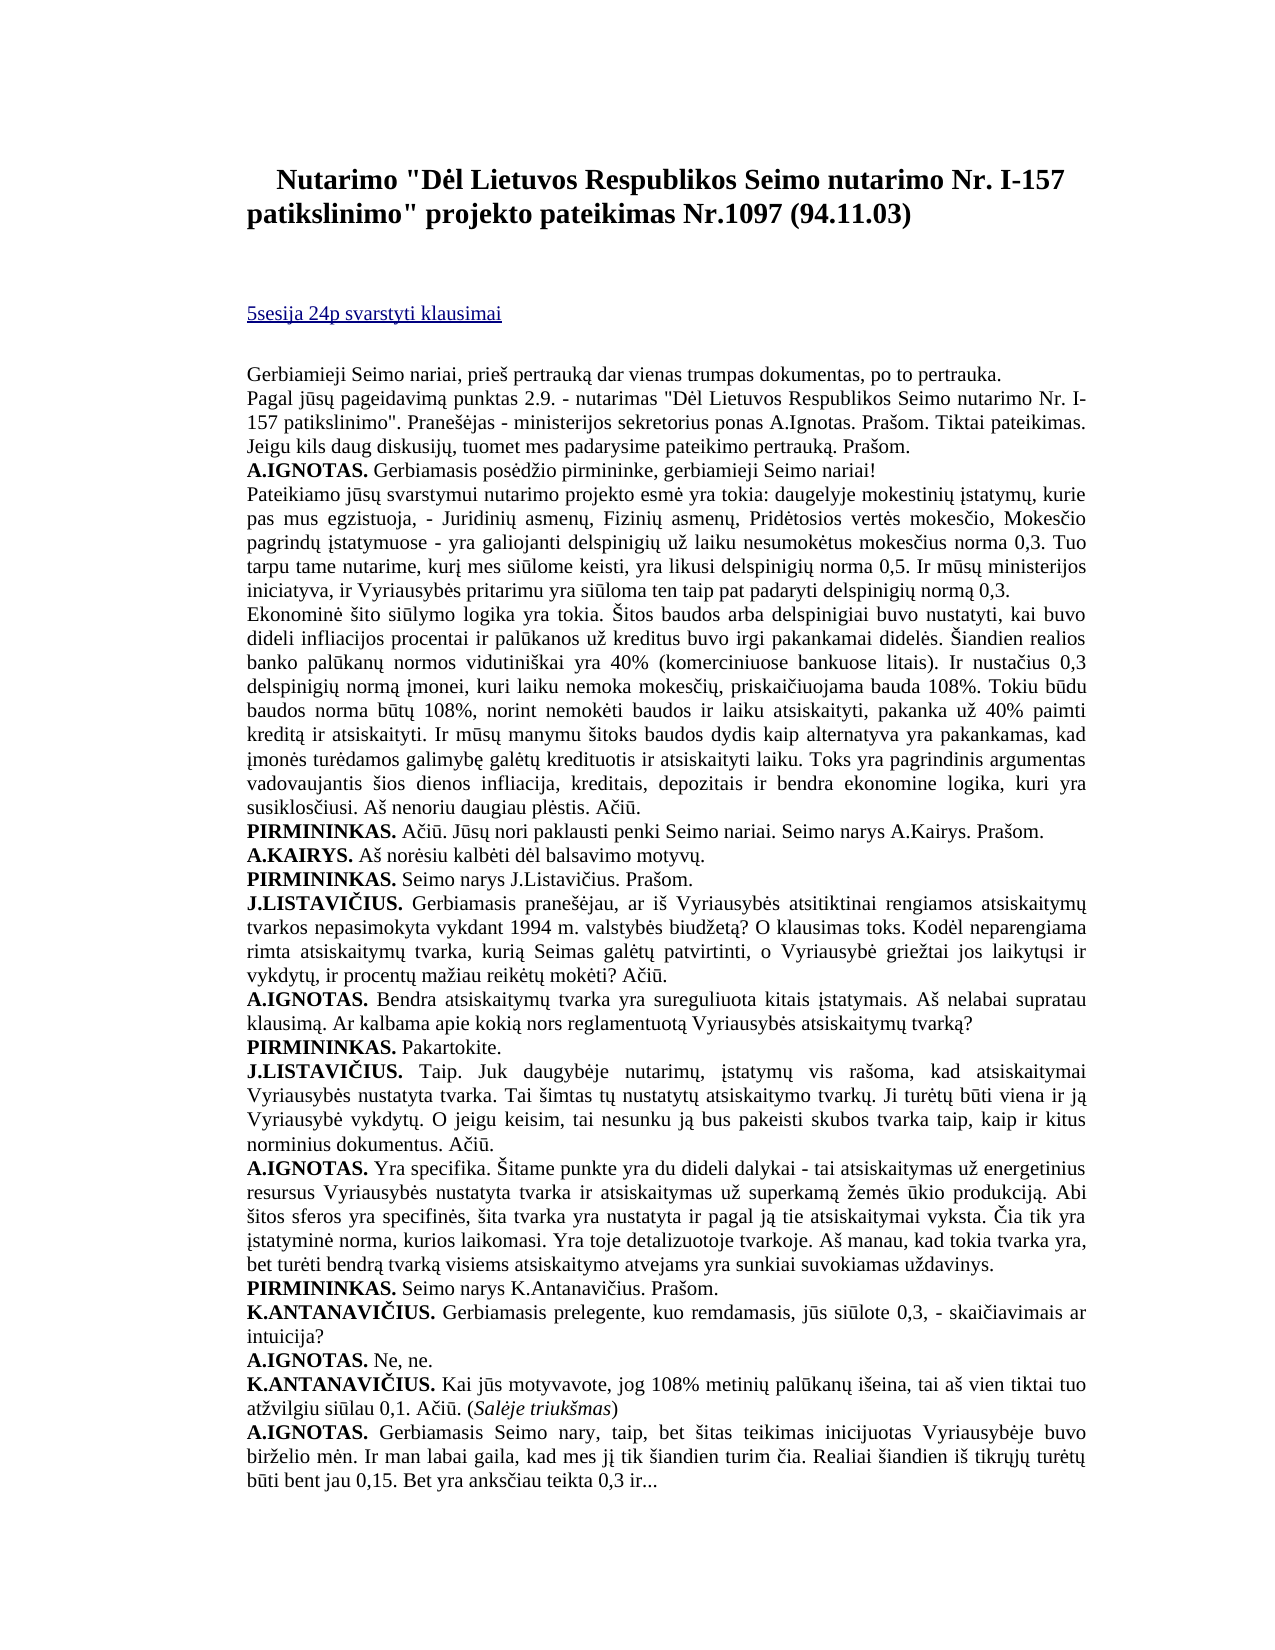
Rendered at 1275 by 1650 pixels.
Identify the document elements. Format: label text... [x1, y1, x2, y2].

text PIRMININKAS. Seimo narys K.Antanavičius. Prašom. [247, 1276, 1087, 1300]
text A.IGNOTAS. Gerbiamasis posėdžio pirmininke, gerbiamieji Seimo nariai! [247, 458, 1087, 482]
text A.KAIRYS. Aš norėsiu kalbėti dėl balsavimo motyvų. [247, 843, 1087, 867]
text PIRMININKAS. Pakartokite. [247, 1035, 1087, 1059]
text J.LISTAVIČIUS. Taip. Juk daugybėje nutarimų, įstatymų vis rašoma, kad atsiskaitymai Vyriausybės nustatyta tvarka. Tai šimtas tų nustatytų atsiskaitymo tvarkų. Ji turėtų būti viena ir ją Vyriausybė vykdytų. O jeigu keisim, tai nesunku ją bus pakeisti skubos tvarka taip, kaip ir kitus norminius dokumentus. Ačiū. [247, 1059, 1087, 1156]
text PIRMININKAS. Seimo narys J.Listavičius. Prašom. [247, 867, 1087, 891]
text Pagal jūsų pageidavimą punktas 2.9. - nutarimas "Dėl Lietuvos Respublikos Seimo nutarimo Nr. I-157 patikslinimo". Pranešėjas - ministerijos sekretorius ponas A.Ignotas. Prašom. Tiktai pateikimas. Jeigu kils daug diskusijų, tuomet mes padarysime pateikimo pertrauką. Prašom. [247, 386, 1087, 458]
text K.ANTANAVIČIUS. Kai jūs motyvavote, jog 108% metinių palūkanų išeina, tai aš vien tiktai tuo atžvilgiu siūlau 0,1. Ačiū. (Salėje triukšmas) [247, 1372, 1087, 1420]
text Pateikiamo jūsų svarstymui nutarimo projekto esmė yra tokia: daugelyje mokestinių įstatymų, kurie pas mus egzistuoja, - Juridinių asmenų, Fizinių asmenų, Pridėtosios vertės mokesčio, Mokesčio pagrindų įstatymuose - yra galiojanti delspinigių už laiku nesumokėtus mokesčius norma 0,3. Tuo tarpu tame nutarime, kurį mes siūlome keisti, yra likusi delspinigių norma 0,5. Ir mūsų ministerijos iniciatyva, ir Vyriausybės pritarimu yra siūloma ten taip pat padaryti delspinigių normą 0,3. [247, 482, 1087, 602]
text A.IGNOTAS. Bendra atsiskaitymų tvarka yra sureguliuota kitais įstatymais. Aš nelabai supratau klausimą. Ar kalbama apie kokią nors reglamentuotą Vyriausybės atsiskaitymų tvarką? [247, 987, 1087, 1035]
text J.LISTAVIČIUS. Gerbiamasis pranešėjau, ar iš Vyriausybės atsitiktinai rengiamos atsiskaitymų tvarkos nepasimokyta vykdant 1994 m. valstybės biudžetą? O klausimas toks. Kodėl neparengiama rimta atsiskaitymų tvarka, kurią Seimas galėtų patvirtinti, o Vyriausybė griežtai jos laikytųsi ir vykdytų, ir procentų mažiau reikėtų mokėti? Ačiū. [247, 891, 1087, 987]
text Ekonominė šito siūlymo logika yra tokia. Šitos baudos arba delspinigiai buvo nustatyti, kai buvo dideli infliacijos procentai ir palūkanos už kreditus buvo irgi pakankamai didelės. Šiandien realios banko palūkanų normos vidutiniškai yra 40% (komerciniuose bankuose litais). Ir nustačius 0,3 delspinigių normą įmonei, kuri laiku nemoka mokesčių, priskaičiuojama bauda 108%. Tokiu būdu baudos norma būtų 108%, norint nemokėti baudos ir laiku atsiskaityti, pakanka už 40% paimti kreditą ir atsiskaityti. Ir mūsų manymu šitoks baudos dydis kaip alternatyva yra pakankamas, kad įmonės turėdamos galimybę galėtų kredituotis ir atsiskaityti laiku. Toks yra pagrindinis argumentas vadovaujantis šios dienos infliacija, kreditais, depozitais ir bendra ekonomine logika, kuri yra susiklosčiusi. Aš nenoriu daugiau plėstis. Ačiū. [247, 602, 1087, 819]
text 5sesija 24p svarstyti klausimai [247, 301, 1087, 325]
text A.IGNOTAS. Yra specifika. Šitame punkte yra du dideli dalykai - tai atsiskaitymas už energetinius resursus Vyriausybės nustatyta tvarka ir atsiskaitymas už superkamą žemės ūkio produkciją. Abi šitos sferos yra specifinės, šita tvarka yra nustatyta ir pagal ją tie atsiskaitymai vyksta. Čia tik yra įstatyminė norma, kurios laikomasi. Yra toje detalizuotoje tvarkoje. Aš manau, kad tokia tvarka yra, bet turėti bendrą tvarką visiems atsiskaitymo atvejams yra sunkiai suvokiamas uždavinys. [247, 1156, 1087, 1276]
text Nutarimo "Dėl Lietuvos Respublikos Seimo nutarimo Nr. I-157 patikslinimo" projekto pateikimas Nr.1097 (94.11.03) [247, 162, 1087, 229]
text A.IGNOTAS. Ne, ne. [247, 1348, 1087, 1372]
text A.IGNOTAS. Gerbiamasis Seimo nary, taip, bet šitas teikimas inicijuotas Vyriausybėje buvo birželio mėn. Ir man labai gaila, kad mes jį tik šiandien turim čia. Realiai šiandien iš tikrųjų turėtų būti bent jau 0,15. Bet yra anksčiau teikta 0,3 ir... [247, 1420, 1087, 1492]
text K.ANTANAVIČIUS. Gerbiamasis prelegente, kuo remdamasis, jūs siūlote 0,3, - skaičiavimais ar intuicija? [247, 1300, 1087, 1348]
text Gerbiamieji Seimo nariai, prieš pertrauką dar vienas trumpas dokumentas, po to pertrauka. [247, 361, 1087, 386]
text PIRMININKAS. Ačiū. Jūsų nori paklausti penki Seimo nariai. Seimo narys A.Kairys. Prašom. [247, 819, 1087, 843]
